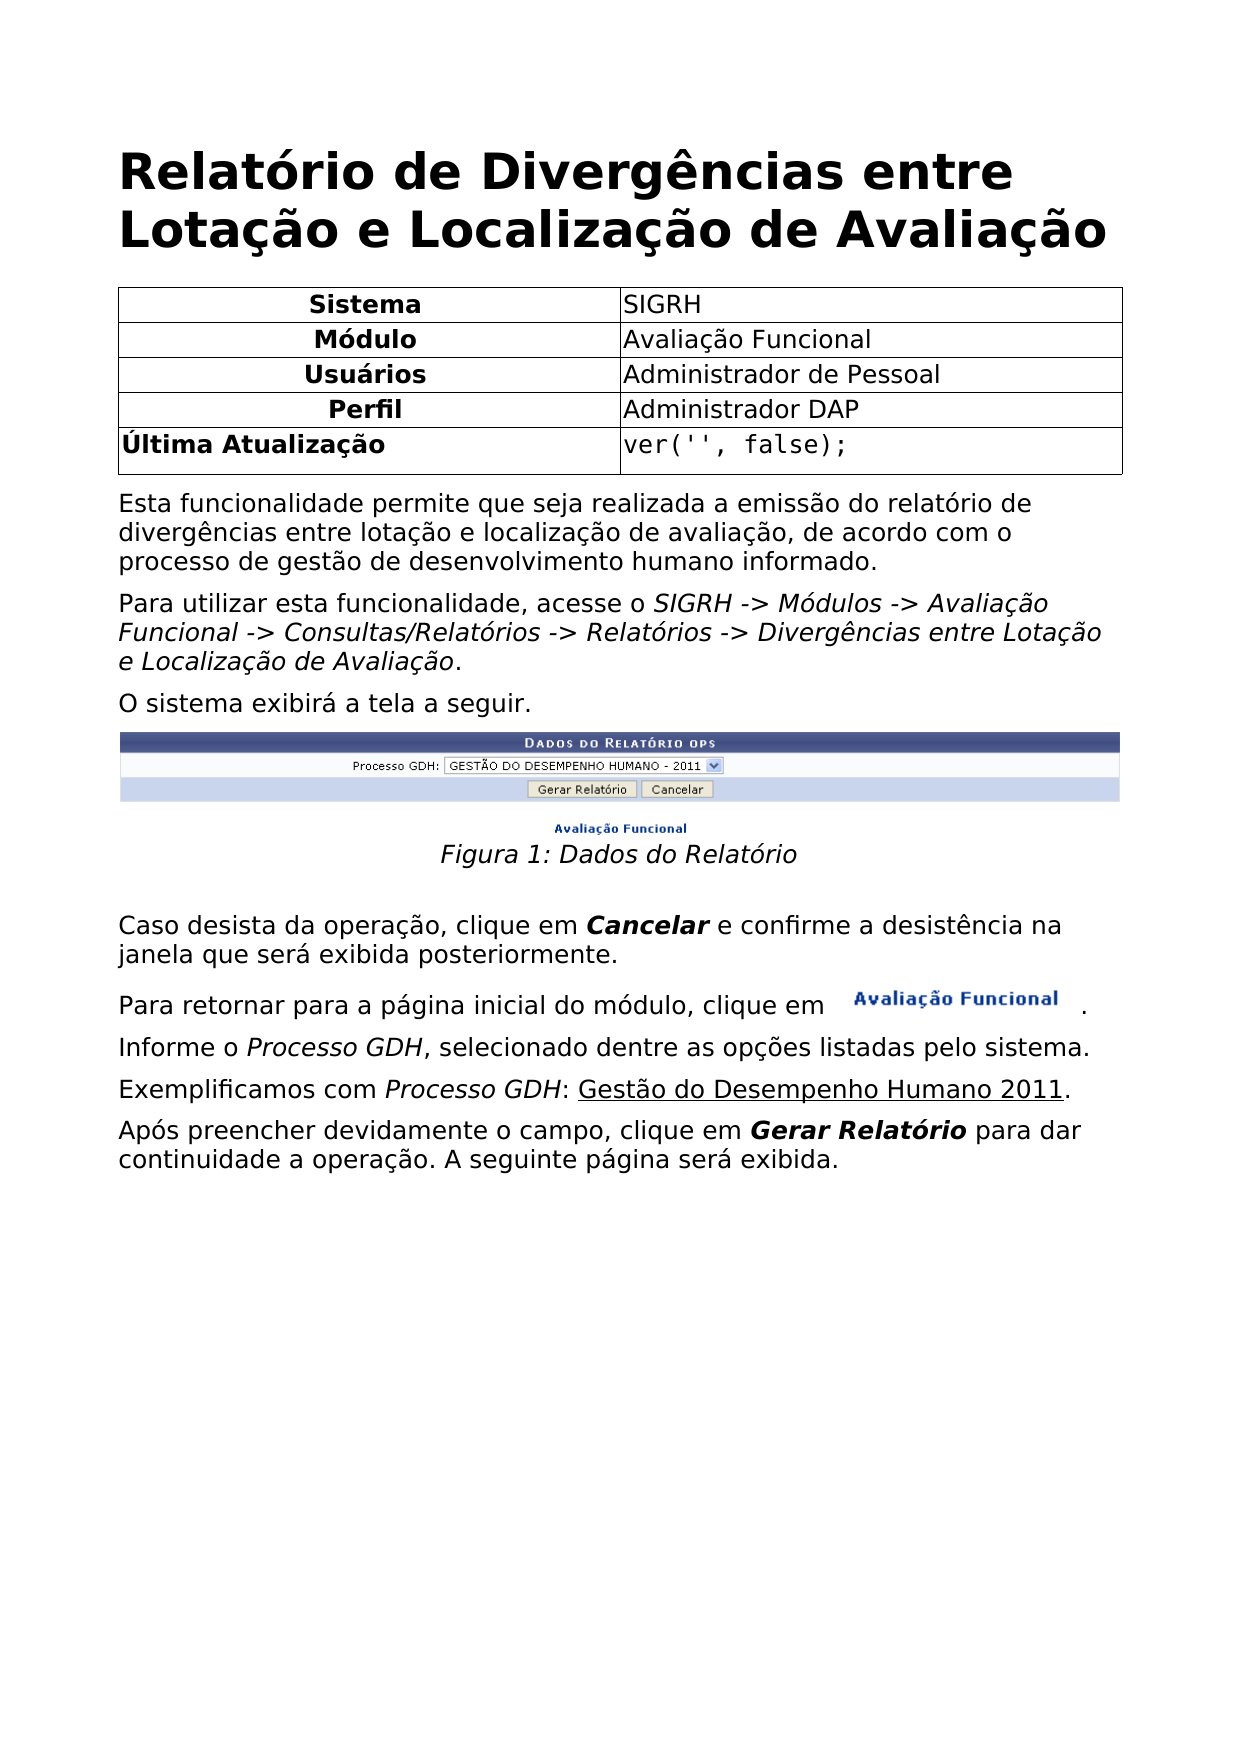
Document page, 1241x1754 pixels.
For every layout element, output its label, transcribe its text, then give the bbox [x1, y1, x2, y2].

text Figura 1: Dados do Relatório [118, 841, 1122, 869]
table_cell ver('', false); [621, 428, 1122, 474]
picture [833, 982, 1080, 1015]
text Esta funcionalidade permite que seja realizada a emissão do relatório de divergências entre lotação e localização de avaliação, de acordo com o processo de gestão de desenvolvimento humano informado. [118, 489, 1122, 577]
text Para utilizar esta funcionalidade, acesse o SIGRH -> Módulos -> Avaliação Funcional -> Consultas/Relatórios -> Relatórios -> Divergências entre Lotação e Localização de Avaliação. [118, 589, 1122, 677]
text Após preencher devidamente o campo, clique em Gerar Relatório para dar continuidade a operação. A seguinte página será exibida. [118, 1117, 1122, 1175]
text Exemplificamos com Processo GDH: Gestão do Desempenho Humano 2011. [118, 1075, 1122, 1104]
text Caso desista da operação, clique em Cancelar e confirme a desistência na janela que será exibida posteriormente. [118, 911, 1122, 969]
text Para retornar para a página inicial do módulo, clique em . [118, 982, 1122, 1021]
table_cell Última Atualização [119, 428, 620, 474]
table_header SIGRH [621, 288, 1122, 322]
table_cell Administrador DAP [621, 393, 1122, 427]
table_header Sistema [119, 288, 620, 322]
table_cell Administrador de Pessoal [621, 358, 1122, 392]
table_cell Módulo [119, 323, 620, 357]
text O sistema exibirá a tela a seguir. [118, 689, 1122, 718]
picture [118, 730, 1123, 841]
table_cell Perfil [119, 393, 620, 427]
table_cell Avaliação Funcional [621, 323, 1122, 357]
table_cell Usuários [119, 358, 620, 392]
text Informe o Processo GDH, selecionado dentre as opções listadas pelo sistema. [118, 1033, 1122, 1062]
subtitle Relatório de Divergências entre Lotação e Localização de Avaliação [118, 143, 1122, 259]
